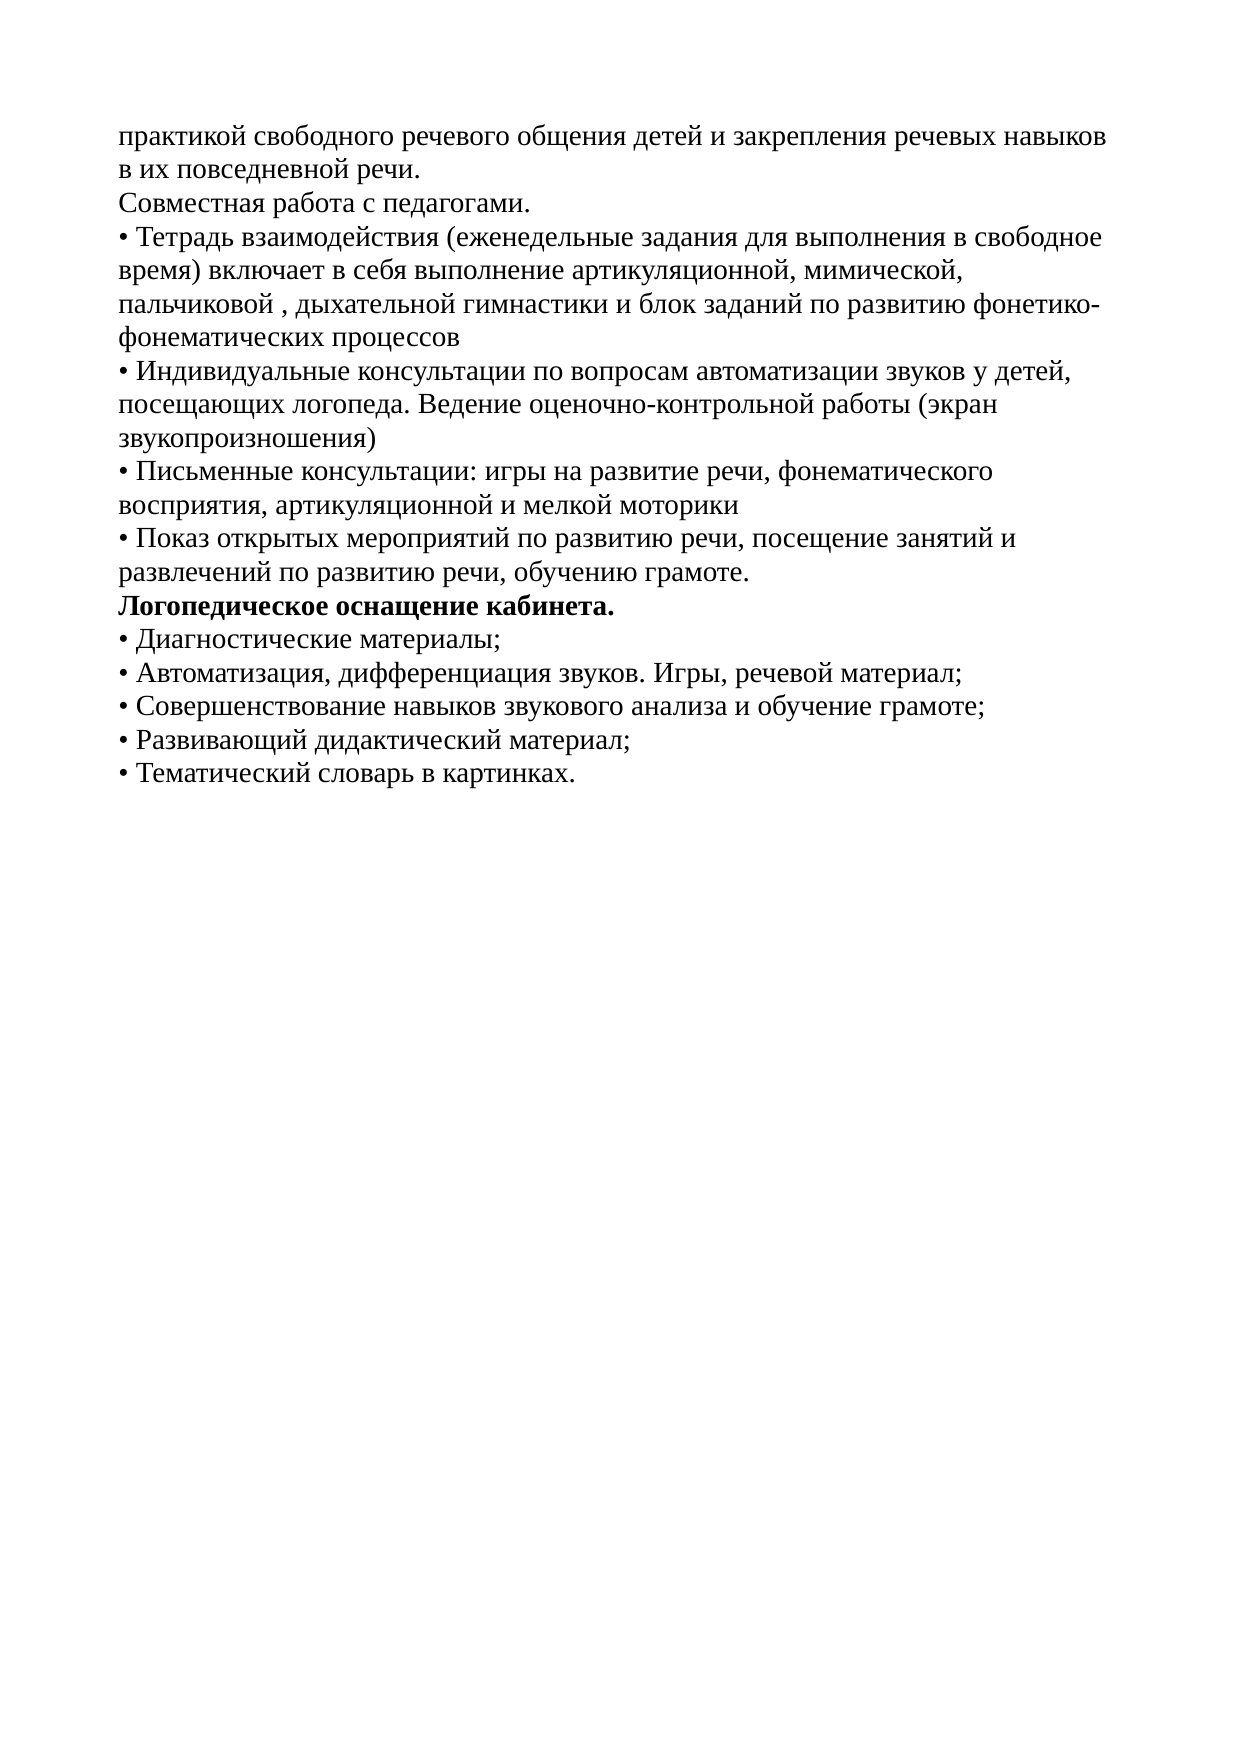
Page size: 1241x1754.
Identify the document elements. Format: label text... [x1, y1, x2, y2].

text практикой свободного речевого общения детей и закрепления речевых навыков в их повседневной речи. Совместная работа с педагогами. • Тетрадь взаимодействия (еженедельные задания для выполнения в свободное время) включает в себя выполнение артикуляционной, мимической, пальчиковой , дыхательной гимнастики и блок заданий по развитию фонетико-фонематических процессов • Индивидуальные консультации по вопросам автоматизации звуков у детей, посещающих логопеда. Ведение оценочно-контрольной работы (экран звукопроизношения) • Письменные консультации: игры на развитие речи, фонематического восприятия, артикуляционной и мелкой моторики • Показ открытых мероприятий по развитию речи, посещение занятий и развлечений по развитию речи, обучению грамоте. Логопедическое оснащение кабинета. • Диагностические материалы; • Автоматизация, дифференциация звуков. Игры, речевой материал; • Совершенствование навыков звукового анализа и обучение грамоте; • Развивающий дидактический материал; • Тематический словарь в картинках. [118, 118, 1122, 789]
